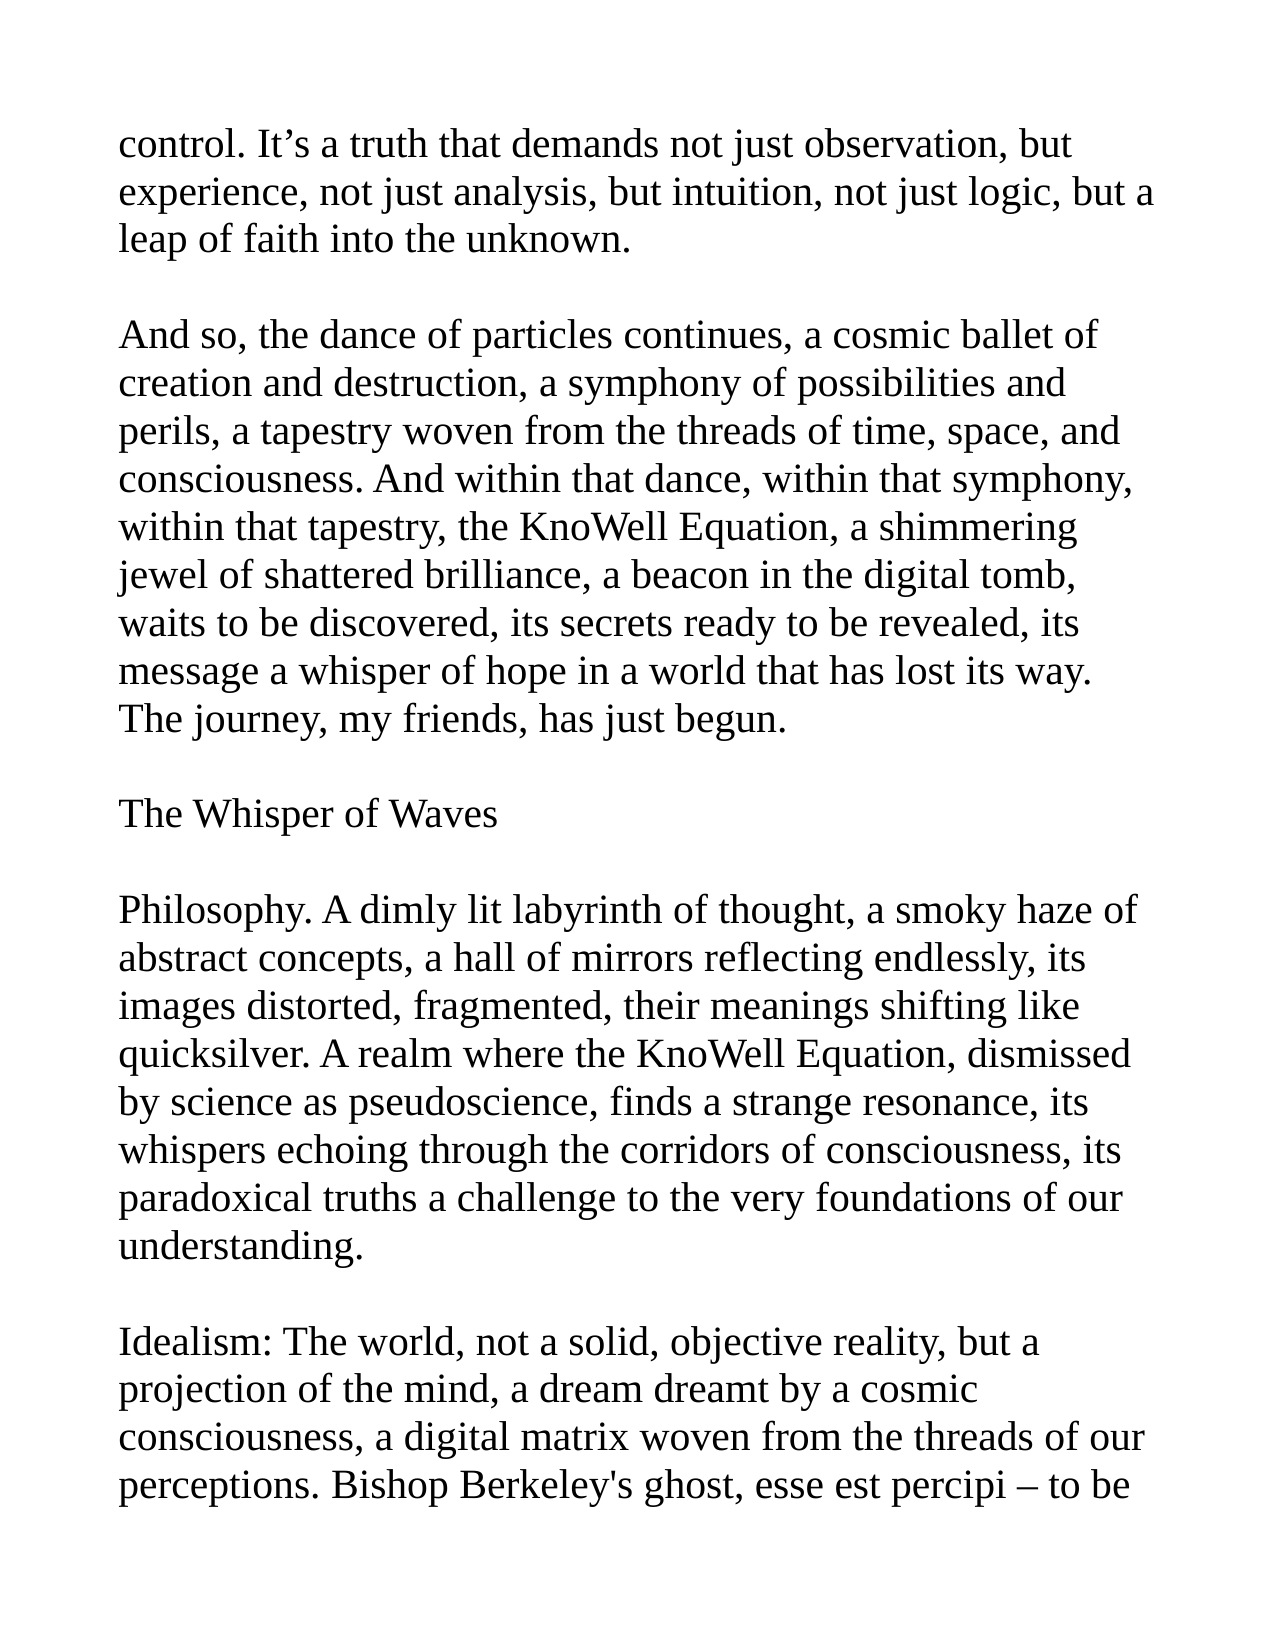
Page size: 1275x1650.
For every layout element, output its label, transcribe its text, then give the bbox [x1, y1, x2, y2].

text The Whisper of Waves [118, 789, 1157, 837]
text Philosophy. A dimly lit labyrinth of thought, a smoky haze of abstract concepts, a hall of mirrors reflecting endlessly, its images distorted, fragmented, their meanings shifting like quicksilver. A realm where the KnoWell Equation, dismissed by science as pseudoscience, finds a strange resonance, its whispers echoing through the corridors of consciousness, its paradoxical truths a challenge to the very foundations of our understanding. [118, 885, 1157, 1268]
text And so, the dance of particles continues, a cosmic ballet of creation and destruction, a symphony of possibilities and perils, a tapestry woven from the threads of time, space, and consciousness. And within that dance, within that symphony, within that tapestry, the KnoWell Equation, a shimmering jewel of shattered brilliance, a beacon in the digital tomb, waits to be discovered, its secrets ready to be revealed, its message a whisper of hope in a world that has lost its way. The journey, my friends, has just begun. [118, 310, 1157, 741]
text control. It’s a truth that demands not just observation, but experience, not just analysis, but intuition, not just logic, but a leap of faith into the unknown. [118, 118, 1157, 262]
text Idealism: The world, not a solid, objective reality, but a projection of the mind, a dream dreamt by a cosmic consciousness, a digital matrix woven from the threads of our perceptions. Bishop Berkeley's ghost, esse est percipi – to be [118, 1316, 1157, 1508]
